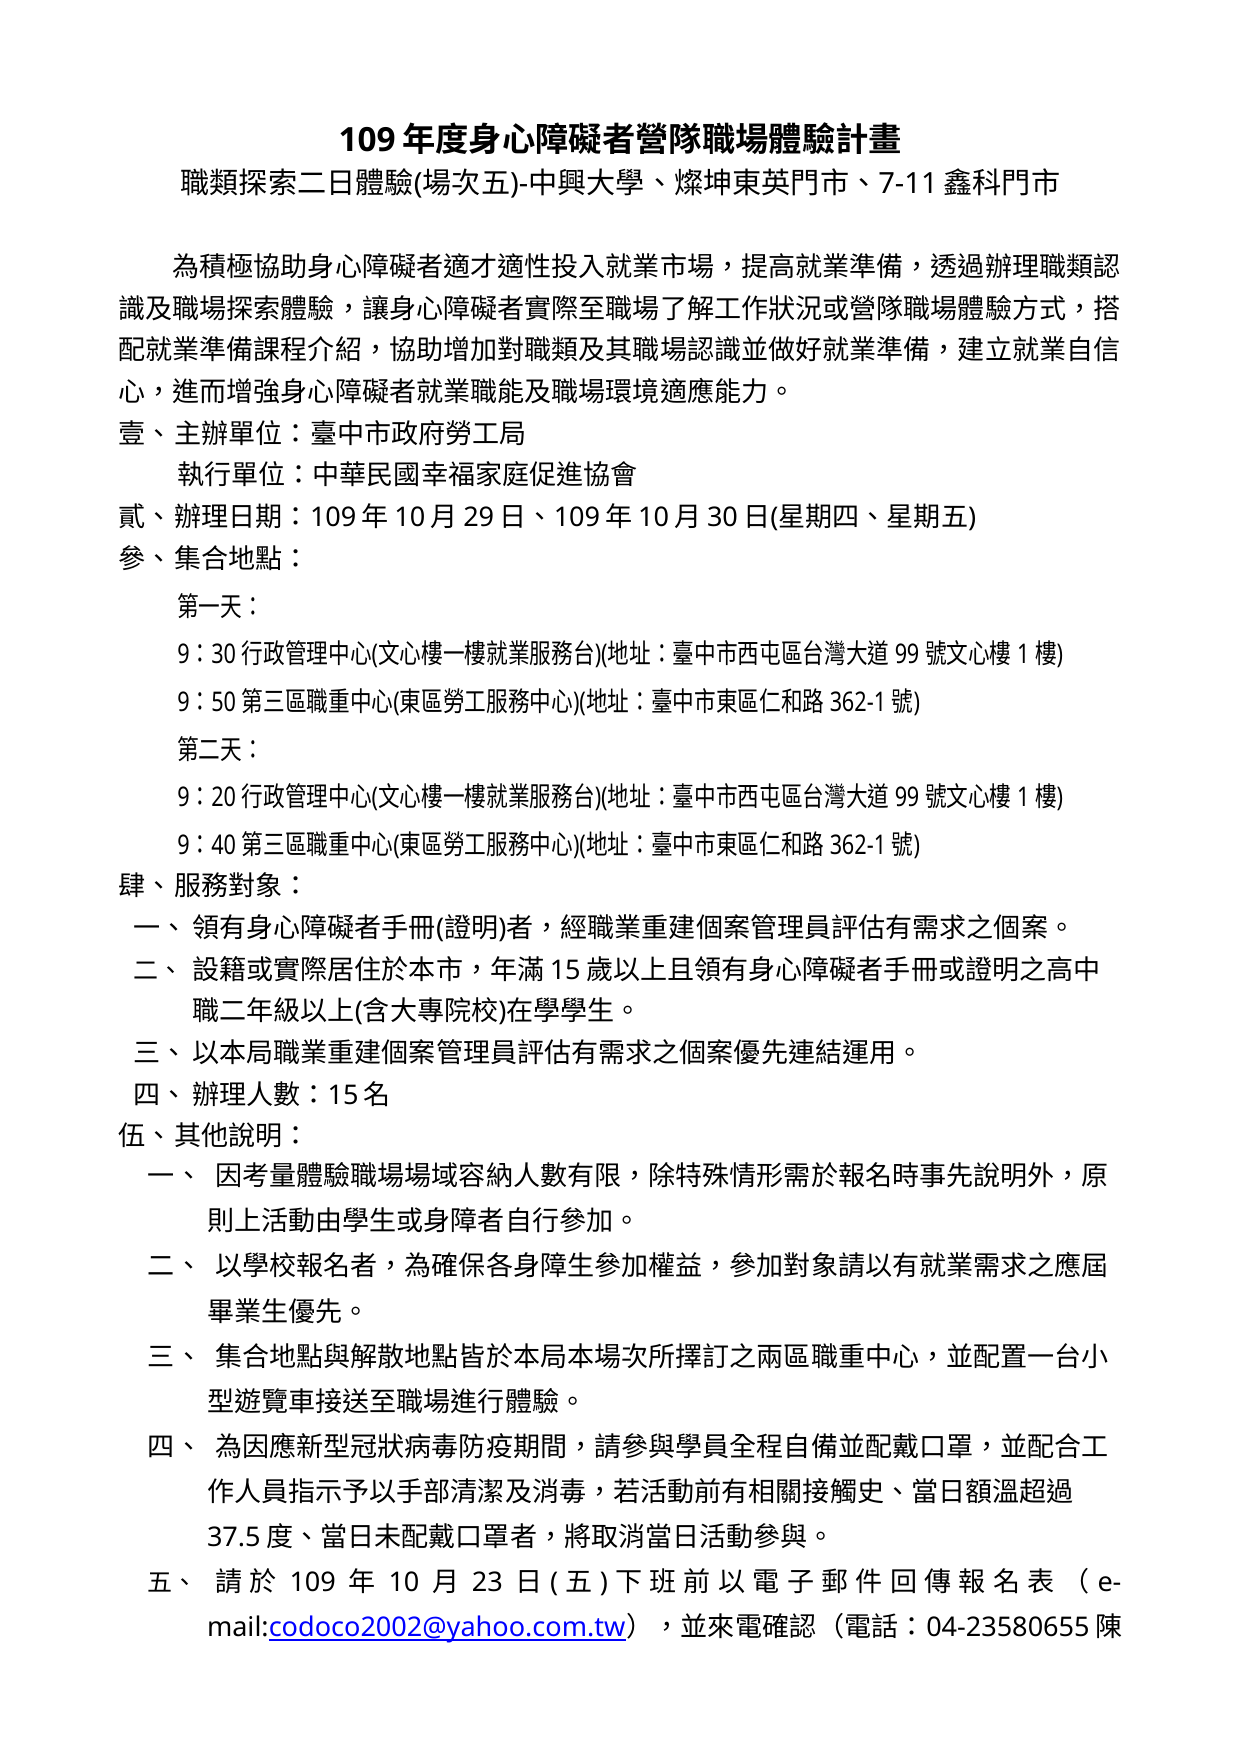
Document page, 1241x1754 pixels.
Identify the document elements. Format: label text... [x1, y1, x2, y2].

list 服務對象： [118, 862, 1122, 904]
text 為積極協助身心障礙者適才適性投入就業市場，提高就業準備，透過辦理職類認識及職場探索體驗，讓身心障礙者實際至職場了解工作狀況或營隊職場體驗方式，搭配就業準備課程介紹，協助增加對職類及其職場認識並做好就業準備，建立就業自信心，進而增強身心障礙者就業職能及職場環境適應能力。 [118, 243, 1122, 410]
list 9：50第三區職重中心(東區勞工服務中心)(地址：臺中市東區仁和路362-1號) [177, 680, 1116, 719]
list 以學校報名者，為確保各身障生參加權益，參加對象請以有就業需求之應屆畢業生優先。 [148, 1244, 1122, 1329]
list 第一天： [177, 585, 1116, 624]
text 執行單位：中華民國幸福家庭促進協會 [177, 451, 1122, 493]
text 109年度身心障礙者營隊職場體驗計畫 [118, 118, 1122, 160]
list 集合地點： [118, 535, 1122, 576]
list 領有身心障礙者手冊(證明)者，經職業重建個案管理員評估有需求之個案。 [133, 904, 1122, 946]
text 職類探索二日體驗(場次五)-中興大學、燦坤東英門市、7-11鑫科門市 [118, 160, 1122, 201]
list 第二天： [177, 728, 1116, 767]
list 為因應新型冠狀病毒防疫期間，請參與學員全程自備並配戴口罩，並配合工作人員指示予以手部清潔及消毒，若活動前有相關接觸史、當日額溫超過37.5度、當日未配戴口罩者，將取消當日活動參與。 [148, 1425, 1122, 1554]
list 請於109年10月23日(五)下班前以電子郵件回傳報名表（e-mail:codoco2002@yahoo.com.tw），並來電確認（電話：04-23580655陳 [148, 1560, 1122, 1645]
list 9：20行政管理中心(文心樓一樓就業服務台)(地址：臺中市西屯區台灣大道99號文心樓1樓) [177, 775, 1116, 815]
list 以本局職業重建個案管理員評估有需求之個案優先連結運用。 [133, 1029, 1122, 1071]
list 設籍或實際居住於本市，年滿15歲以上且領有身心障礙者手冊或證明之高中職二年級以上(含大專院校)在學學生。 [133, 946, 1122, 1029]
list 因考量體驗職場場域容納人數有限，除特殊情形需於報名時事先說明外，原則上活動由學生或身障者自行參加。 [148, 1154, 1122, 1238]
list 9：40第三區職重中心(東區勞工服務中心)(地址：臺中市東區仁和路362-1號) [177, 823, 1116, 862]
list 主辦單位：臺中市政府勞工局 [118, 410, 1122, 451]
list 辦理日期：109年10月29日、109年10月30日(星期四、星期五) [118, 493, 1122, 535]
list 辦理人數：15名 [133, 1071, 1122, 1112]
list 其他說明： [118, 1112, 1122, 1154]
list 集合地點與解散地點皆於本局本場次所擇訂之兩區職重中心，並配置一台小型遊覽車接送至職場進行體驗。 [148, 1334, 1122, 1419]
list 9：30行政管理中心(文心樓一樓就業服務台)(地址：臺中市西屯區台灣大道99號文心樓1樓) [177, 632, 1116, 672]
